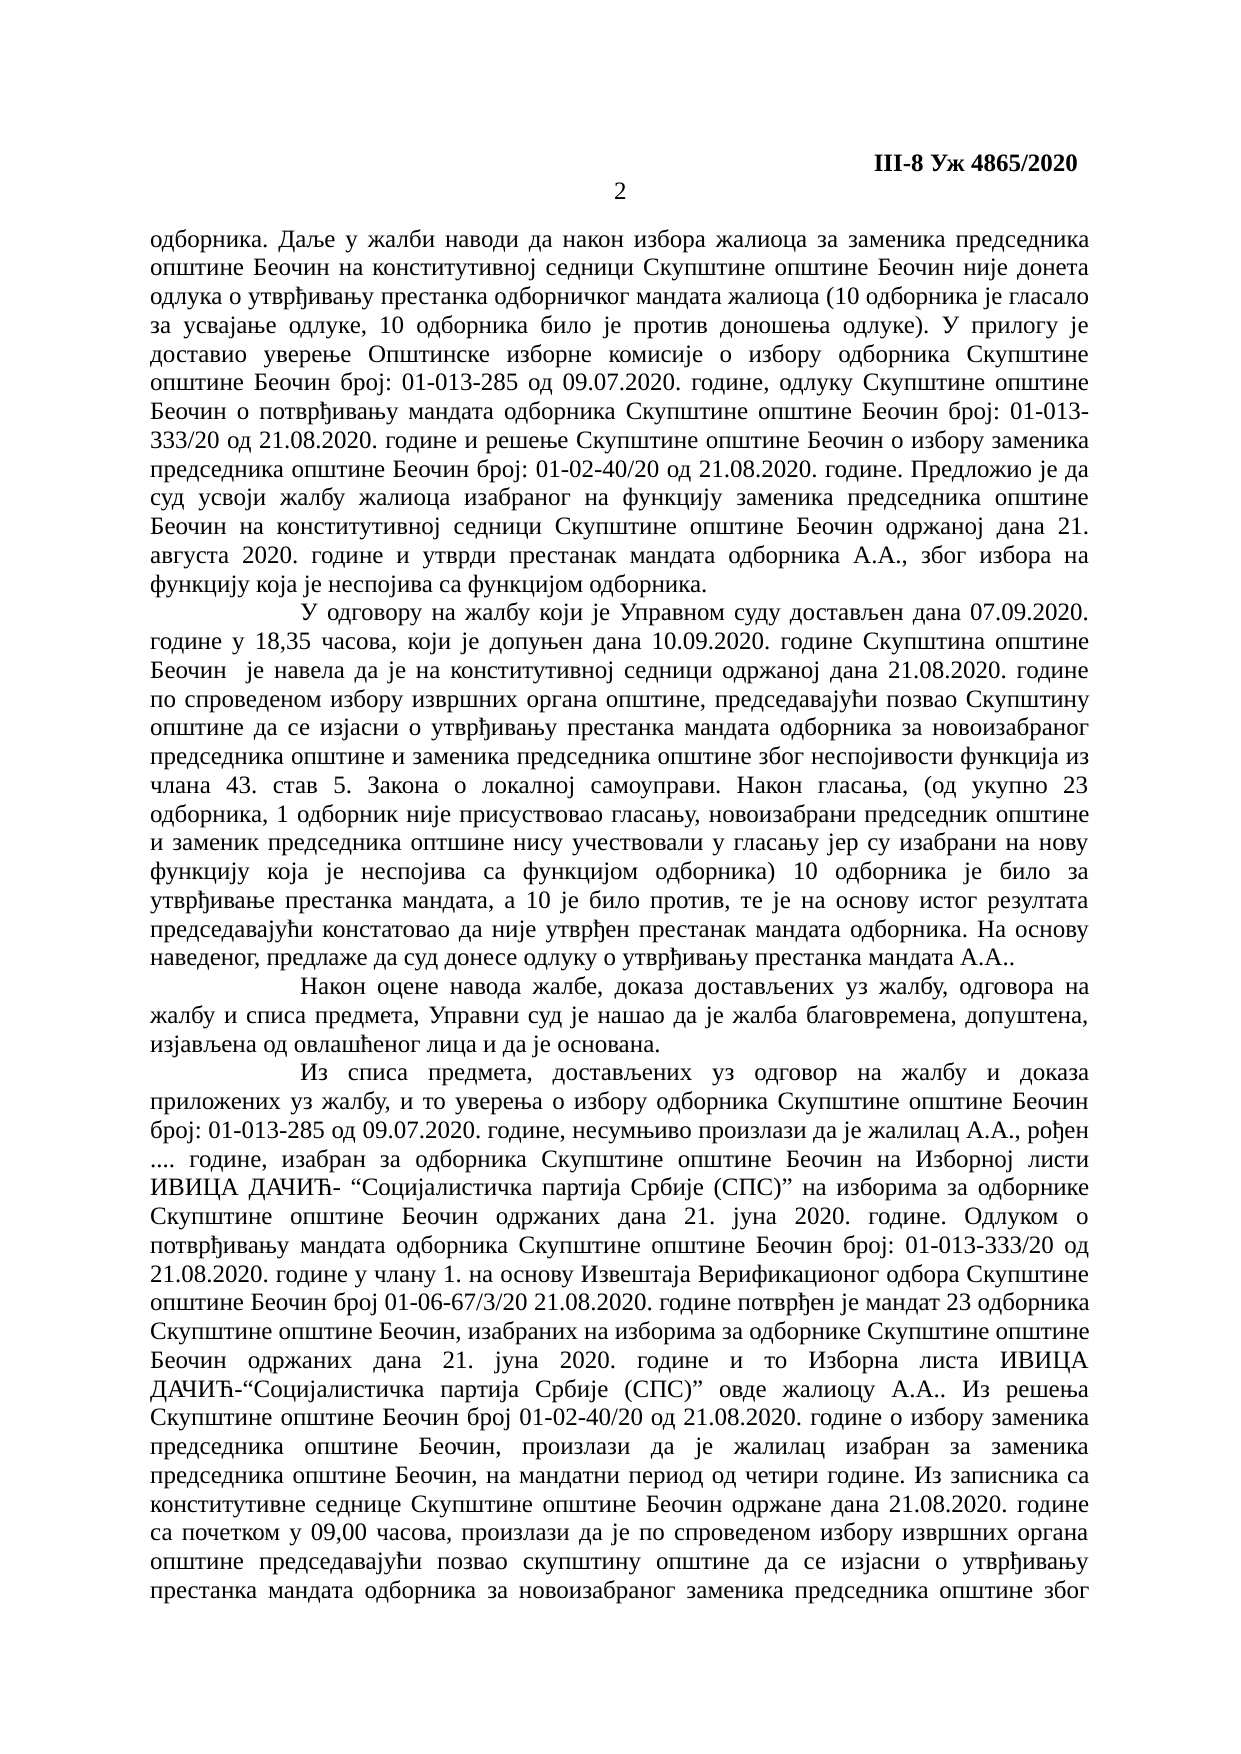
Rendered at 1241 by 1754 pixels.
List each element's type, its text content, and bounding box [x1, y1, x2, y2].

text Након оцене навода жалбе, доказа достављених уз жалбу, одговора на жалбу и списа предмета, Управни суд је нашао да је жалба благовремена, допуштена, изјављена од овлашћеног лица и да је основана. [150, 971, 1090, 1057]
text У одговору на жалбу који је Управном суду достављен дана 07.09.2020. године у 18,35 часова, који је допуњен дана 10.09.2020. године Скупштина општине Беочин је навела да је на конститутивној седници одржаној дана 21.08.2020. године по спроведеном избору извршних органа општине, председавајући позвао Скупштину општине да се изјасни о утврђивању престанка мандата одборника за новоизабраног председника општине и заменика председника општине због неспојивости функција из члана 43. став 5. Закона о локалној самоуправи. Након гласања, (од укупно 23 одборника, 1 одборник није присуствовао гласању, новоизабрани председник општине и заменик председника оптшине нису учествовали у гласању јер су изабрани на нову функцију која је неспојива са функцијом одборника) 10 одборника је било за утврђивање престанка мандата, а 10 је било против, те је на основу истог резултата председавајући констатовао да није утврђен престанак мандата одборника. На основу наведеног, предлаже да суд донесе одлуку о утврђивању престанка мандата А.А.. [150, 597, 1090, 971]
text одборника. Даље у жалби наводи да након избора жалиоца за заменика председника општине Беочин на конститутивној седници Скупштине општине Беочин није донета одлука о утврђивању престанка одборничког мандата жалиоца (10 одборника је гласало за усвајање одлуке, 10 одборника било је против доношења одлуке). У прилогу је доставио уверење Општинске изборне комисије о избору одборника Скупштине општине Беочин број: 01-013-285 од 09.07.2020. године, одлуку Скупштине општине Беочин о потврђивању мандата одборника Скупштине општине Беочин број: 01-013-333/20 од 21.08.2020. године и решење Скупштине општине Беочин о избору заменика председника општине Беочин број: 01-02-40/20 од 21.08.2020. године. Предложио је да суд усвоји жалбу жалиоца изабраног на функцију заменика председника општине Беочин на конститутивној седници Скупштине општине Беочин одржаној дана 21. августа 2020. године и утврди престанак мандата одборника А.А., због избора на функцију која је неспојива са функцијом одборника. [150, 224, 1090, 597]
text Из списа предмета, достављених уз одговор на жалбу и доказа приложених уз жалбу, и то уверења о избору одборника Скупштине општине Беочин број: 01-013-285 од 09.07.2020. године, несумњиво произлази да је жалилац А.А., рођен .... године, изабран за одборника Скупштине општине Беочин на Изборној листи ИВИЦА ДАЧИЋ- “Социјалистичка партија Србије (СПС)” на изборима за одборнике Скупштине општине Беочин одржаних дана 21. јуна 2020. године. Одлуком о потврђивању мандата одборника Скупштине општине Беочин број: 01-013-333/20 од 21.08.2020. године у члану 1. на основу Извештаја Верификационог одбора Скупштине општине Беочин број 01-06-67/3/20 21.08.2020. године потврђен је мандат 23 одборника Скупштине општине Беочин, изабраних на изборима за одборнике Скупштине општине Беочин одржаних дана 21. јуна 2020. године и то Изборна листа ИВИЦА ДАЧИЋ-“Социјалистичка партија Србије (СПС)” овде жалиоцу A.A.. Из решења Скупштине општине Беочин број 01-02-40/20 од 21.08.2020. године о избору заменика председника општине Беочин, произлази да је жалилац изабран за заменика председника општине Беочин, на мандатни период од четири године. Из записника са конститутивне седнице Скупштине општине Беочин одржане дана 21.08.2020. године са почетком у 09,00 часова, произлази да је по спроведеном избору извршних органа општине председавајући позвао скупштину општине да се изјасни о утврђивању престанка мандата одборника за новоизабраног заменика председника општине због [150, 1057, 1090, 1604]
